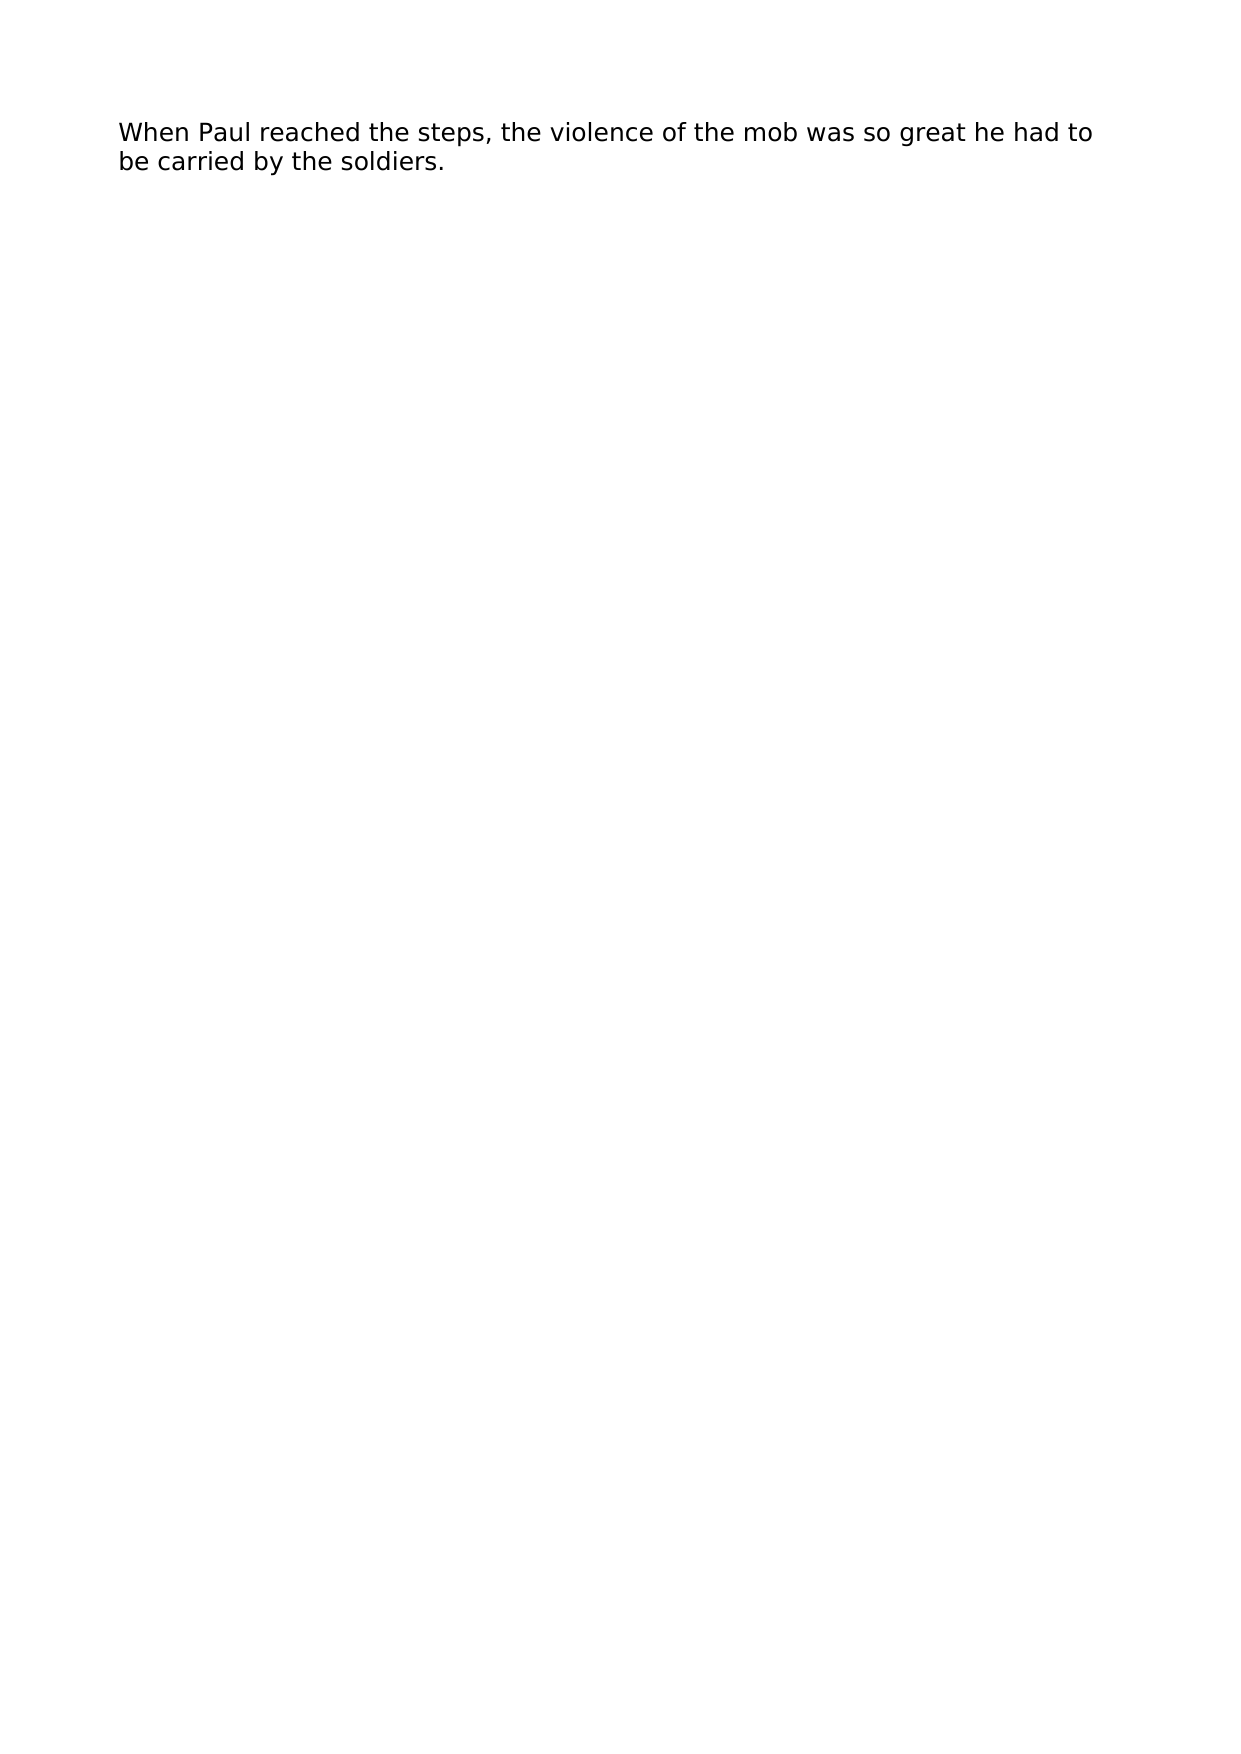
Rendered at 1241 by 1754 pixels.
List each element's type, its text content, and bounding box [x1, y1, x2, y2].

text When Paul reached the steps, the violence of the mob was so great he had to be carried by the soldiers. [118, 118, 1122, 176]
